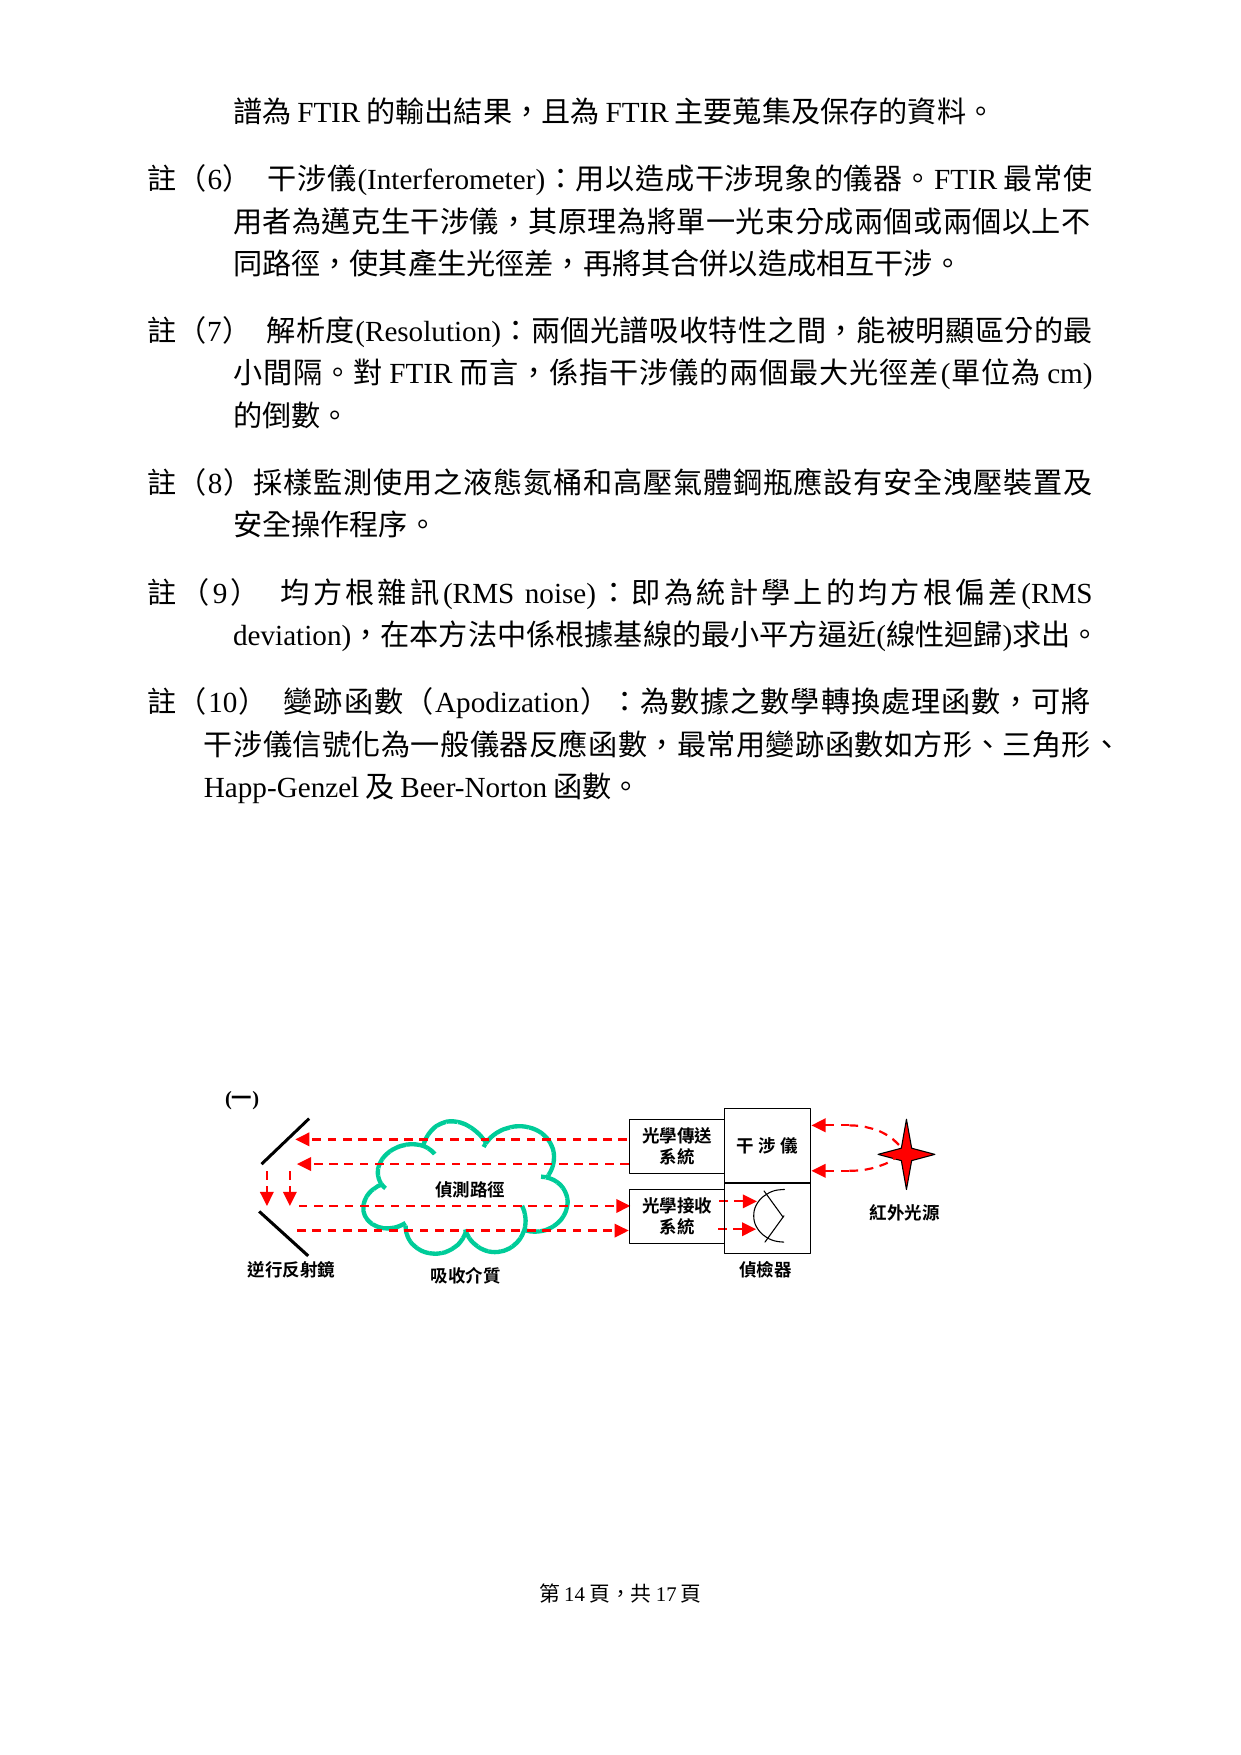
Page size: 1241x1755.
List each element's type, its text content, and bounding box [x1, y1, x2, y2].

text 註（8）採樣監測使用之液態氮桶和高壓氣體鋼瓶應設有安全洩壓裝置及安全操作程序。 [148, 460, 1093, 544]
text 註（9） 均方根雜訊(RMS noise)：即為統計學上的均方根偏差(RMS deviation)，在本方法中係根據基線的最小平方逼近(線性迴歸)求出。 [148, 569, 1093, 654]
text 譜為FTIR的輸出結果，且為FTIR主要蒐集及保存的資料。 [148, 89, 1093, 131]
text 註（10） 變跡函數（Apodization）：為數據之數學轉換處理函數，可將干涉儀信號化為一般儀器反應函數，最常用變跡函數如方形、三角形、Happ-Genzel及Beer-Norton函數。 [148, 679, 1093, 806]
text 註（7） 解析度(Resolution)：兩個光譜吸收特性之間，能被明顯區分的最小間隔。對FTIR而言，係指干涉儀的兩個最大光徑差(單位為cm)的倒數。 [148, 308, 1093, 435]
text 註（6） 干涉儀(Interferometer)：用以造成干涉現象的儀器。FTIR最常使用者為邁克生干涉儀，其原理為將單一光束分成兩個或兩個以上不同路徑，使其產生光徑差，再將其合併以造成相互干涉。 [148, 156, 1093, 283]
table_header [148, 1053, 1019, 1346]
